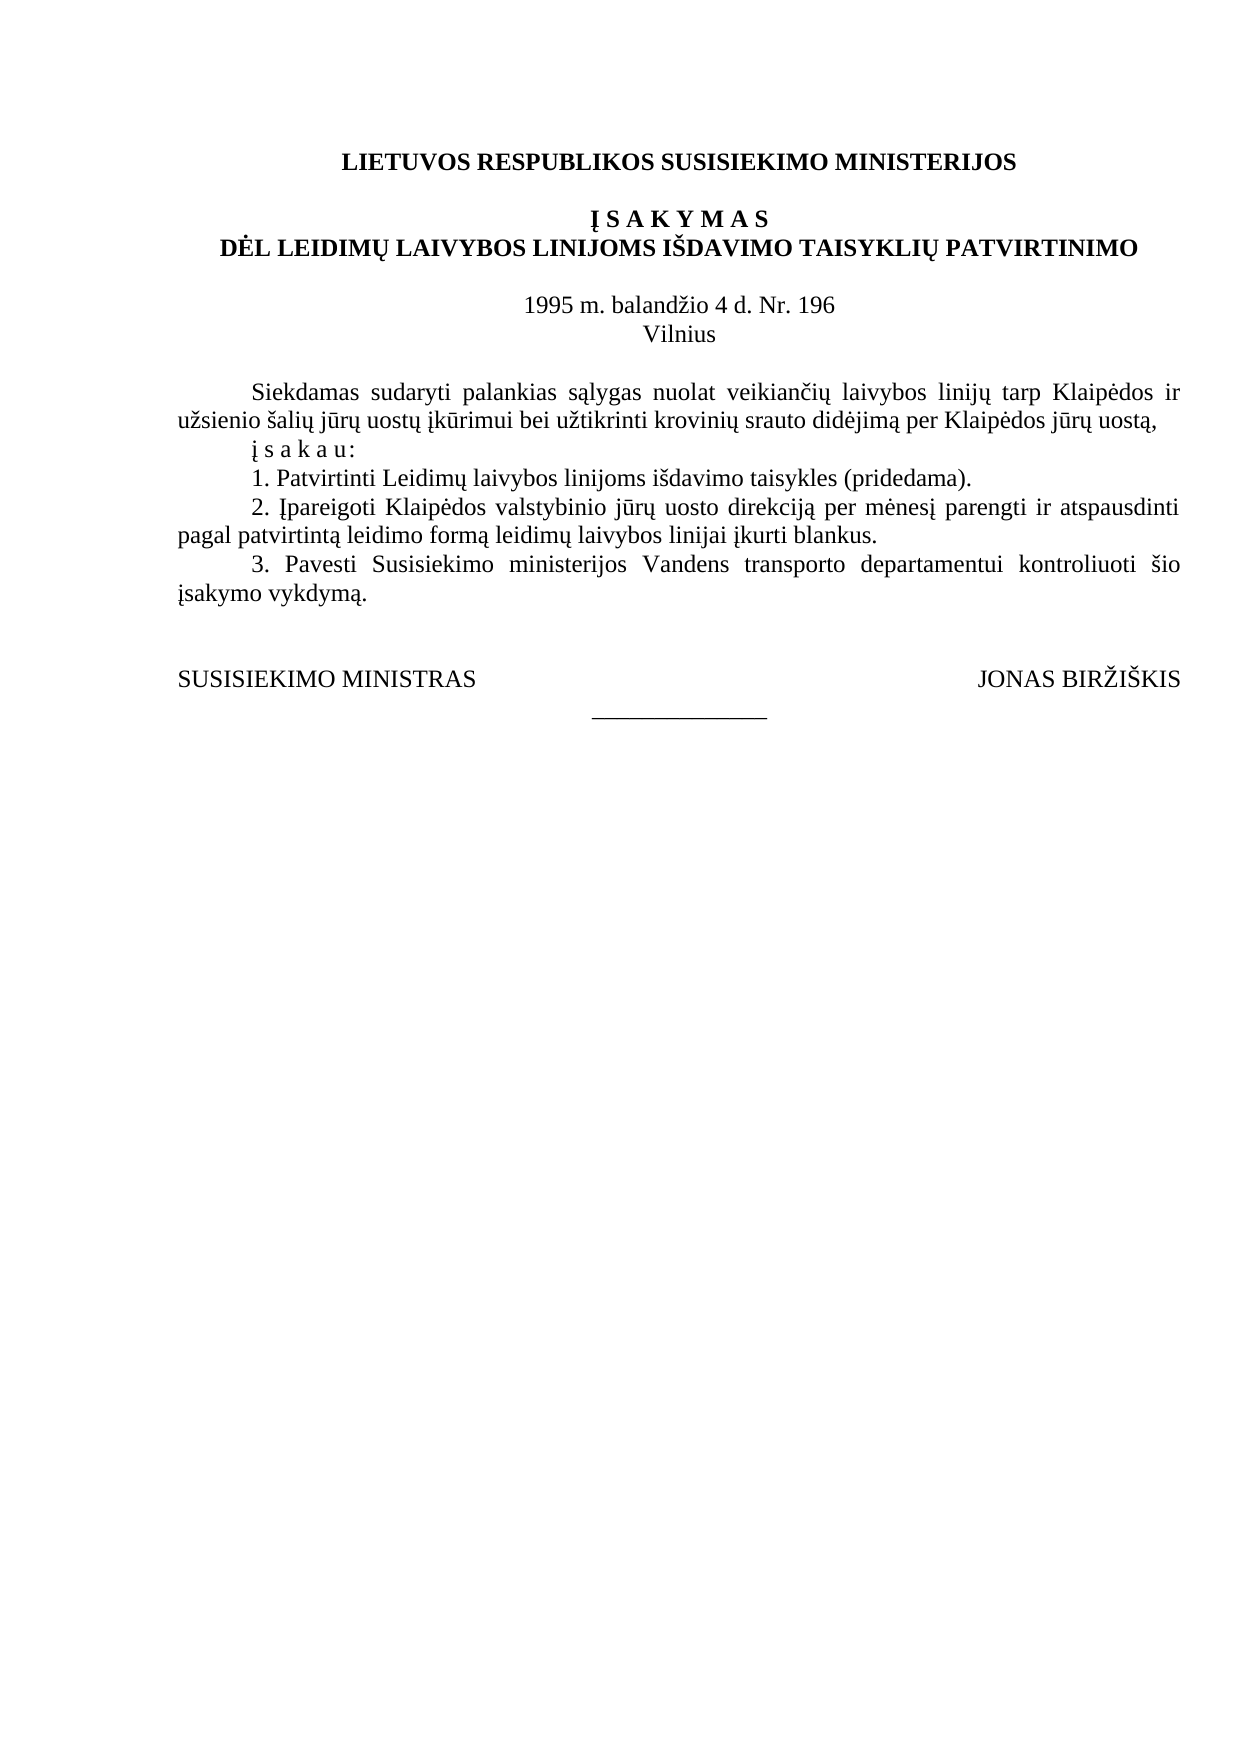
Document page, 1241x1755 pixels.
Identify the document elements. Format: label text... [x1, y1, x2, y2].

text Į S A K Y M A S [177, 204, 1181, 233]
text 1995 m. balandžio 4 d. Nr. 196 [177, 291, 1181, 319]
text DĖL LEIDIMŲ LAIVYBOS LINIJOMS IŠDAVIMO TAISYKLIŲ PATVIRTINIMO [177, 233, 1181, 262]
text ______________ [177, 693, 1181, 722]
text įsakau: [177, 434, 1181, 463]
text 1. Patvirtinti Leidimų laivybos linijoms išdavimo taisykles (pridedama). [177, 463, 1181, 492]
text 2. Įpareigoti Klaipėdos valstybinio jūrų uosto direkciją per mėnesį parengti ir atspausdinti pagal patvirtintą leidimo formą leidimų laivybos linijai įkurti blankus. [177, 492, 1181, 549]
text LIETUVOS RESPUBLIKOS SUSISIEKIMO MINISTERIJOS [177, 147, 1181, 176]
text Siekdamas sudaryti palankias sąlygas nuolat veikiančių laivybos linijų tarp Klaipėdos ir užsienio šalių jūrų uostų įkūrimui bei užtikrinti krovinių srauto didėjimą per Klaipėdos jūrų uostą, [177, 377, 1181, 434]
text 3. Pavesti Susisiekimo ministerijos Vandens transporto departamentui kontroliuoti šio įsakymo vykdymą. [177, 549, 1181, 607]
text Vilnius [177, 319, 1181, 348]
text SUSISIEKIMO MINISTRAS JONAS BIRŽIŠKIS [177, 664, 1181, 693]
